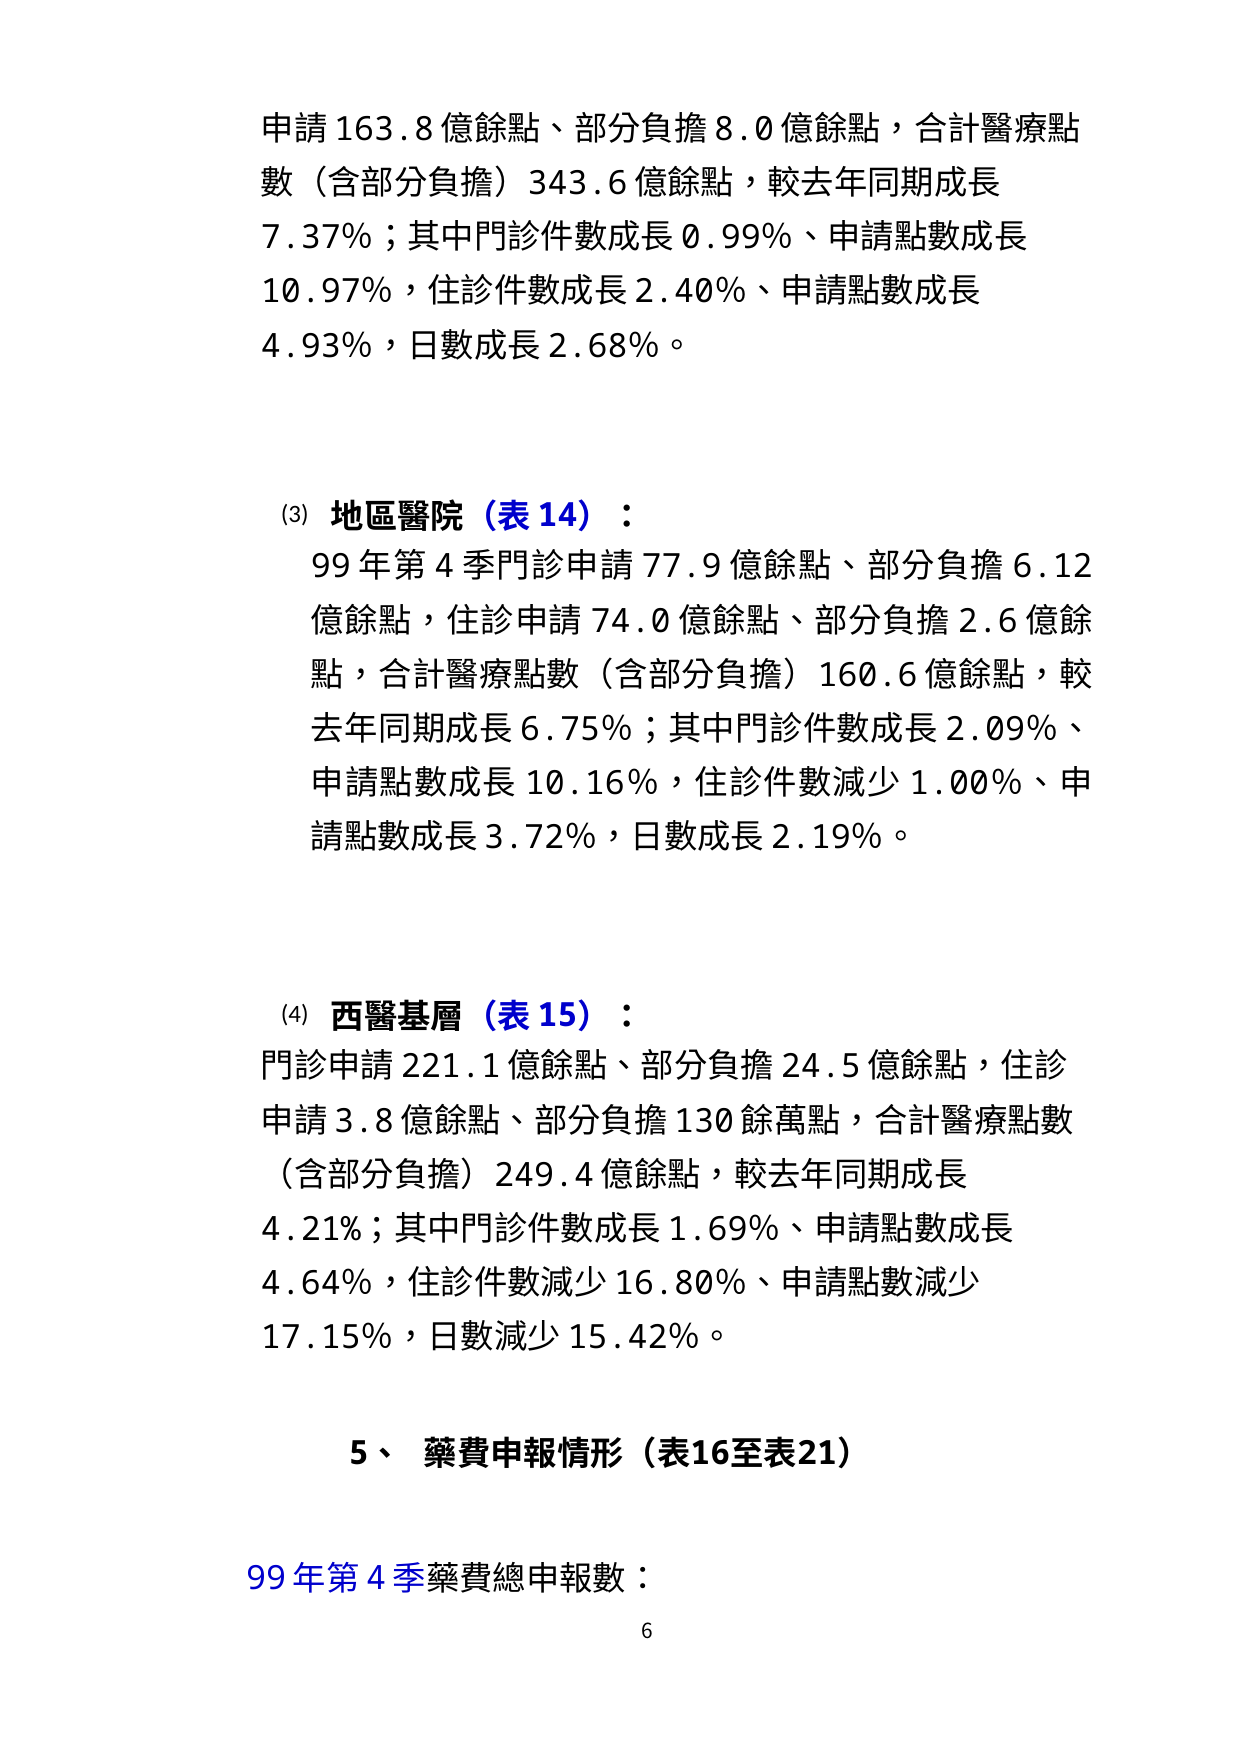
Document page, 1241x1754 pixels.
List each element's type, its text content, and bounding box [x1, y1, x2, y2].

text 99年第4季門診申請77.9億餘點、部分負擔6.12億餘點，住診申請74.0億餘點、部分負擔2.6億餘點，合計醫療點數（含部分負擔）160.6億餘點，較去年同期成長6.75％；其中門診件數成長2.09％、申請點數成長10.16％，住診件數減少1.00％、申請點數成長3.72％，日數成長2.19％。 [311, 534, 1093, 859]
list 藥費申報情形（表16至表21） [348, 1409, 1093, 1472]
text 申請163.8億餘點、部分負擔8.0億餘點，合計醫療點數（含部分負擔）343.6億餘點，較去年同期成長7.37％；其中門診件數成長0.99％、申請點數成長10.97％，住診件數成長2.40％、申請點數成長4.93％，日數成長2.68％。 [261, 97, 1093, 368]
list 地區醫院（表14）： [281, 472, 1093, 534]
text 99年第4季藥費總申報數： [112, 1534, 1093, 1597]
text 門診申請221.1億餘點、部分負擔24.5億餘點，住診申請3.8億餘點、部分負擔130餘萬點，合計醫療點數（含部分負擔）249.4億餘點，較去年同期成長4.21%；其中門診件數成長1.69％、申請點數成長4.64％，住診件數減少16.80％、申請點數減少17.15％，日數減少15.42％。 [261, 1034, 1093, 1359]
list 西醫基層（表15）： [281, 972, 1093, 1034]
